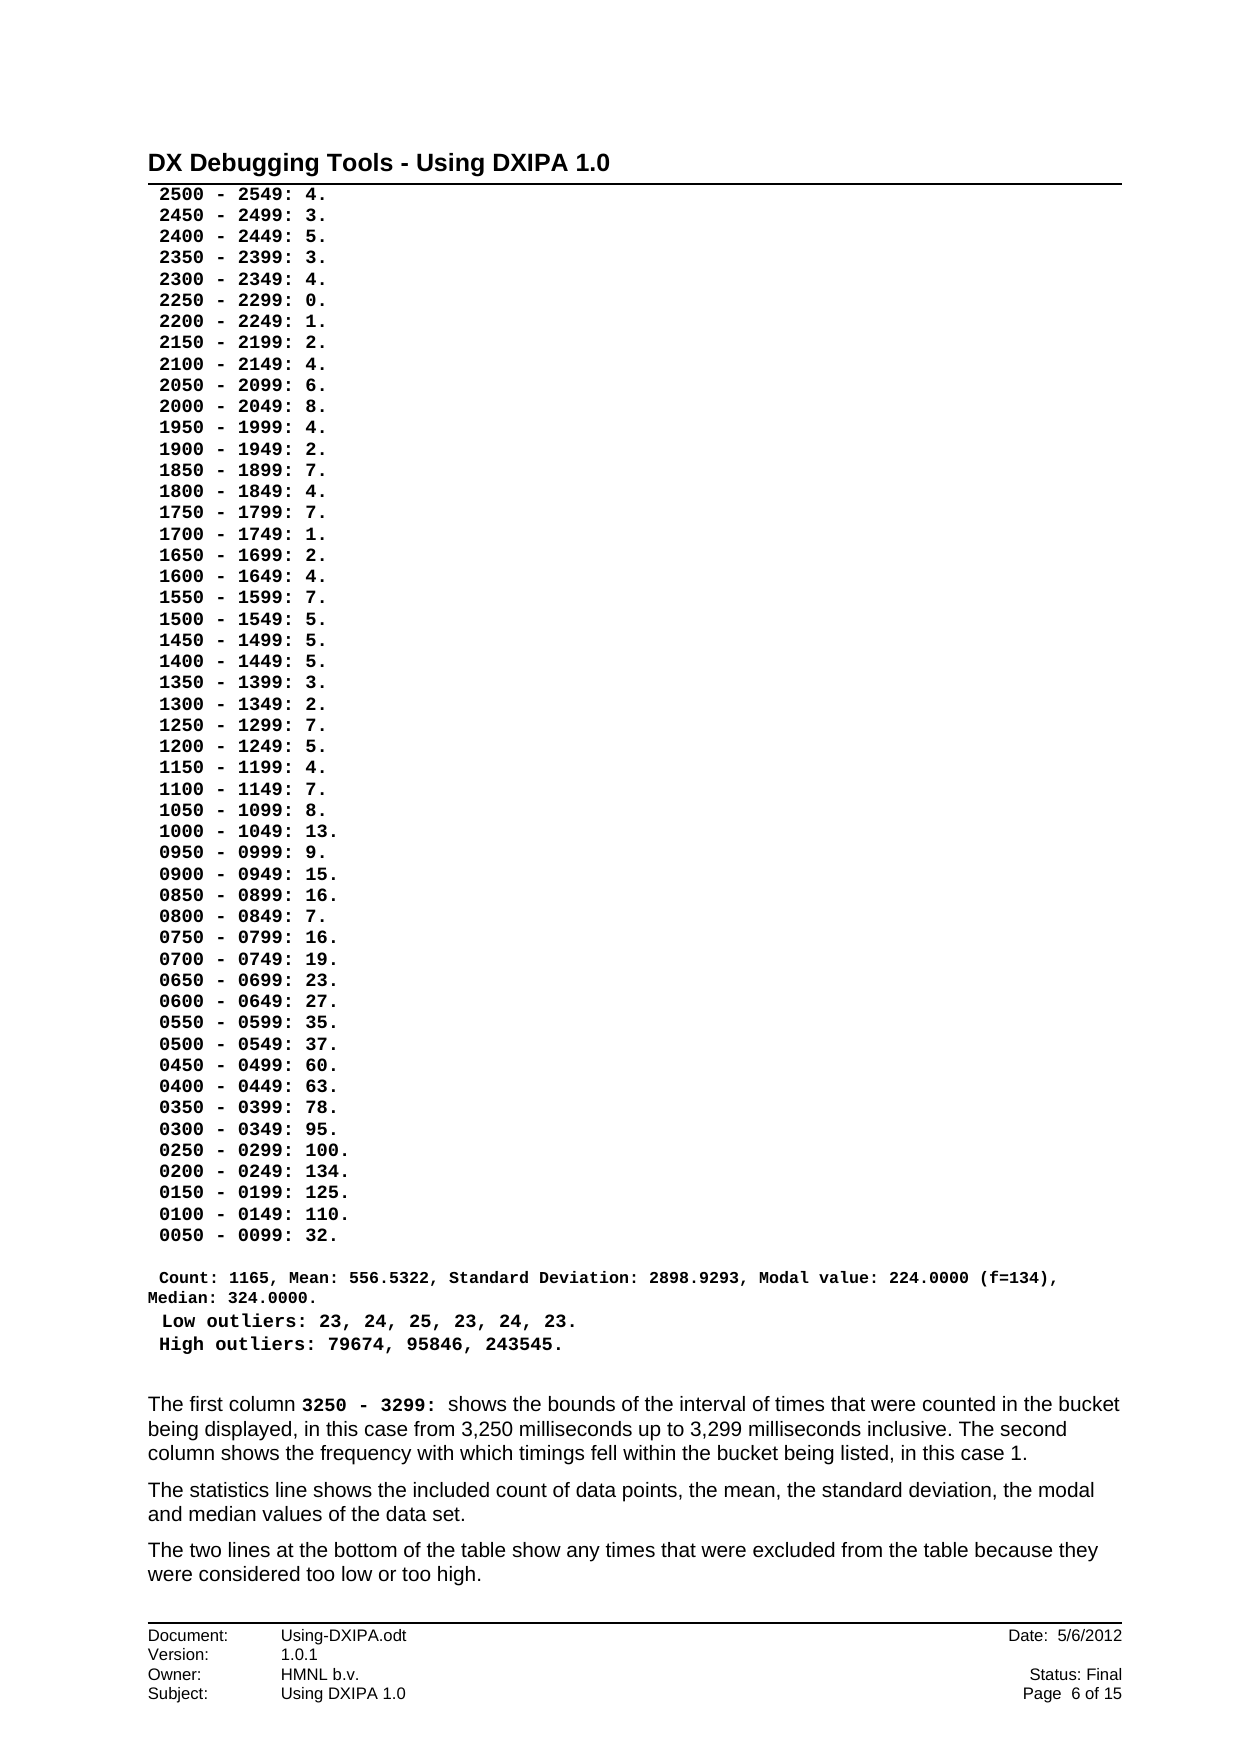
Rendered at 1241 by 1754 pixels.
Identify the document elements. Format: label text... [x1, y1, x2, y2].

text 0900 - 0949: 15. [148, 864, 1122, 886]
text Low outliers: 23, 24, 25, 23, 24, 23. [148, 1308, 1122, 1334]
text 2500 - 2549: 4. [148, 185, 1122, 206]
text 2150 - 2199: 2. [148, 333, 1122, 354]
text Count: 1165, Mean: 556.5322, Standard Deviation: 2898.9293, Modal value: 224.0000 (f=134), Median: 324.0000. [148, 1268, 1122, 1308]
text 1800 - 1849: 4. [148, 482, 1122, 503]
text 0850 - 0899: 16. [148, 886, 1122, 907]
text 2200 - 2249: 1. [148, 312, 1122, 333]
text 0500 - 0549: 37. [148, 1034, 1122, 1056]
text The statistics line shows the included count of data points, the mean, the standard deviation, the modal and median values of the data set. [148, 1478, 1122, 1526]
text 0950 - 0999: 9. [148, 843, 1122, 864]
text 2450 - 2499: 3. [148, 206, 1122, 227]
text The first column 3250 - 3299: shows the bounds of the interval of times that were counted in the bucket being displayed, in this case from 3,250 milliseconds up to 3,299 milliseconds inclusive. The second column shows the frequency with which timings fell within the bucket being listed, in this case 1. [148, 1392, 1122, 1465]
text 0450 - 0499: 60. [148, 1056, 1122, 1077]
text 1250 - 1299: 7. [148, 716, 1122, 737]
text 0100 - 0149: 110. [148, 1204, 1122, 1226]
text 1900 - 1949: 2. [148, 439, 1122, 461]
text 1100 - 1149: 7. [148, 779, 1122, 801]
text 1050 - 1099: 8. [148, 801, 1122, 822]
text The two lines at the bottom of the table show any times that were excluded from the table because they were considered too low or too high. [148, 1538, 1122, 1586]
text 0050 - 0099: 32. [148, 1226, 1122, 1247]
text 1650 - 1699: 2. [148, 546, 1122, 567]
text 2000 - 2049: 8. [148, 397, 1122, 418]
text 0200 - 0249: 134. [148, 1162, 1122, 1183]
text 1500 - 1549: 5. [148, 609, 1122, 631]
text 1000 - 1049: 13. [148, 822, 1122, 843]
text 0550 - 0599: 35. [148, 1013, 1122, 1034]
text 1950 - 1999: 4. [148, 418, 1122, 439]
text 0750 - 0799: 16. [148, 928, 1122, 949]
text 1850 - 1899: 7. [148, 461, 1122, 482]
text 1450 - 1499: 5. [148, 631, 1122, 652]
text High outliers: 79674, 95846, 243545. [148, 1334, 1122, 1356]
text 0650 - 0699: 23. [148, 971, 1122, 992]
text 1750 - 1799: 7. [148, 503, 1122, 524]
text 1150 - 1199: 4. [148, 758, 1122, 779]
text 2100 - 2149: 4. [148, 354, 1122, 376]
text 1550 - 1599: 7. [148, 588, 1122, 609]
text 2050 - 2099: 6. [148, 376, 1122, 397]
text 1300 - 1349: 2. [148, 694, 1122, 716]
text 0700 - 0749: 19. [148, 949, 1122, 971]
text 0300 - 0349: 95. [148, 1119, 1122, 1141]
text 1200 - 1249: 5. [148, 737, 1122, 758]
text 0400 - 0449: 63. [148, 1077, 1122, 1098]
text 2250 - 2299: 0. [148, 291, 1122, 312]
text 1700 - 1749: 1. [148, 524, 1122, 546]
text 0250 - 0299: 100. [148, 1141, 1122, 1162]
text 2350 - 2399: 3. [148, 248, 1122, 269]
text 0350 - 0399: 78. [148, 1098, 1122, 1119]
text 1600 - 1649: 4. [148, 567, 1122, 588]
text 1350 - 1399: 3. [148, 673, 1122, 694]
text 0800 - 0849: 7. [148, 907, 1122, 928]
text 0150 - 0199: 125. [148, 1183, 1122, 1204]
text 2300 - 2349: 4. [148, 269, 1122, 291]
text 0600 - 0649: 27. [148, 992, 1122, 1013]
text 1400 - 1449: 5. [148, 652, 1122, 673]
text 2400 - 2449: 5. [148, 227, 1122, 248]
